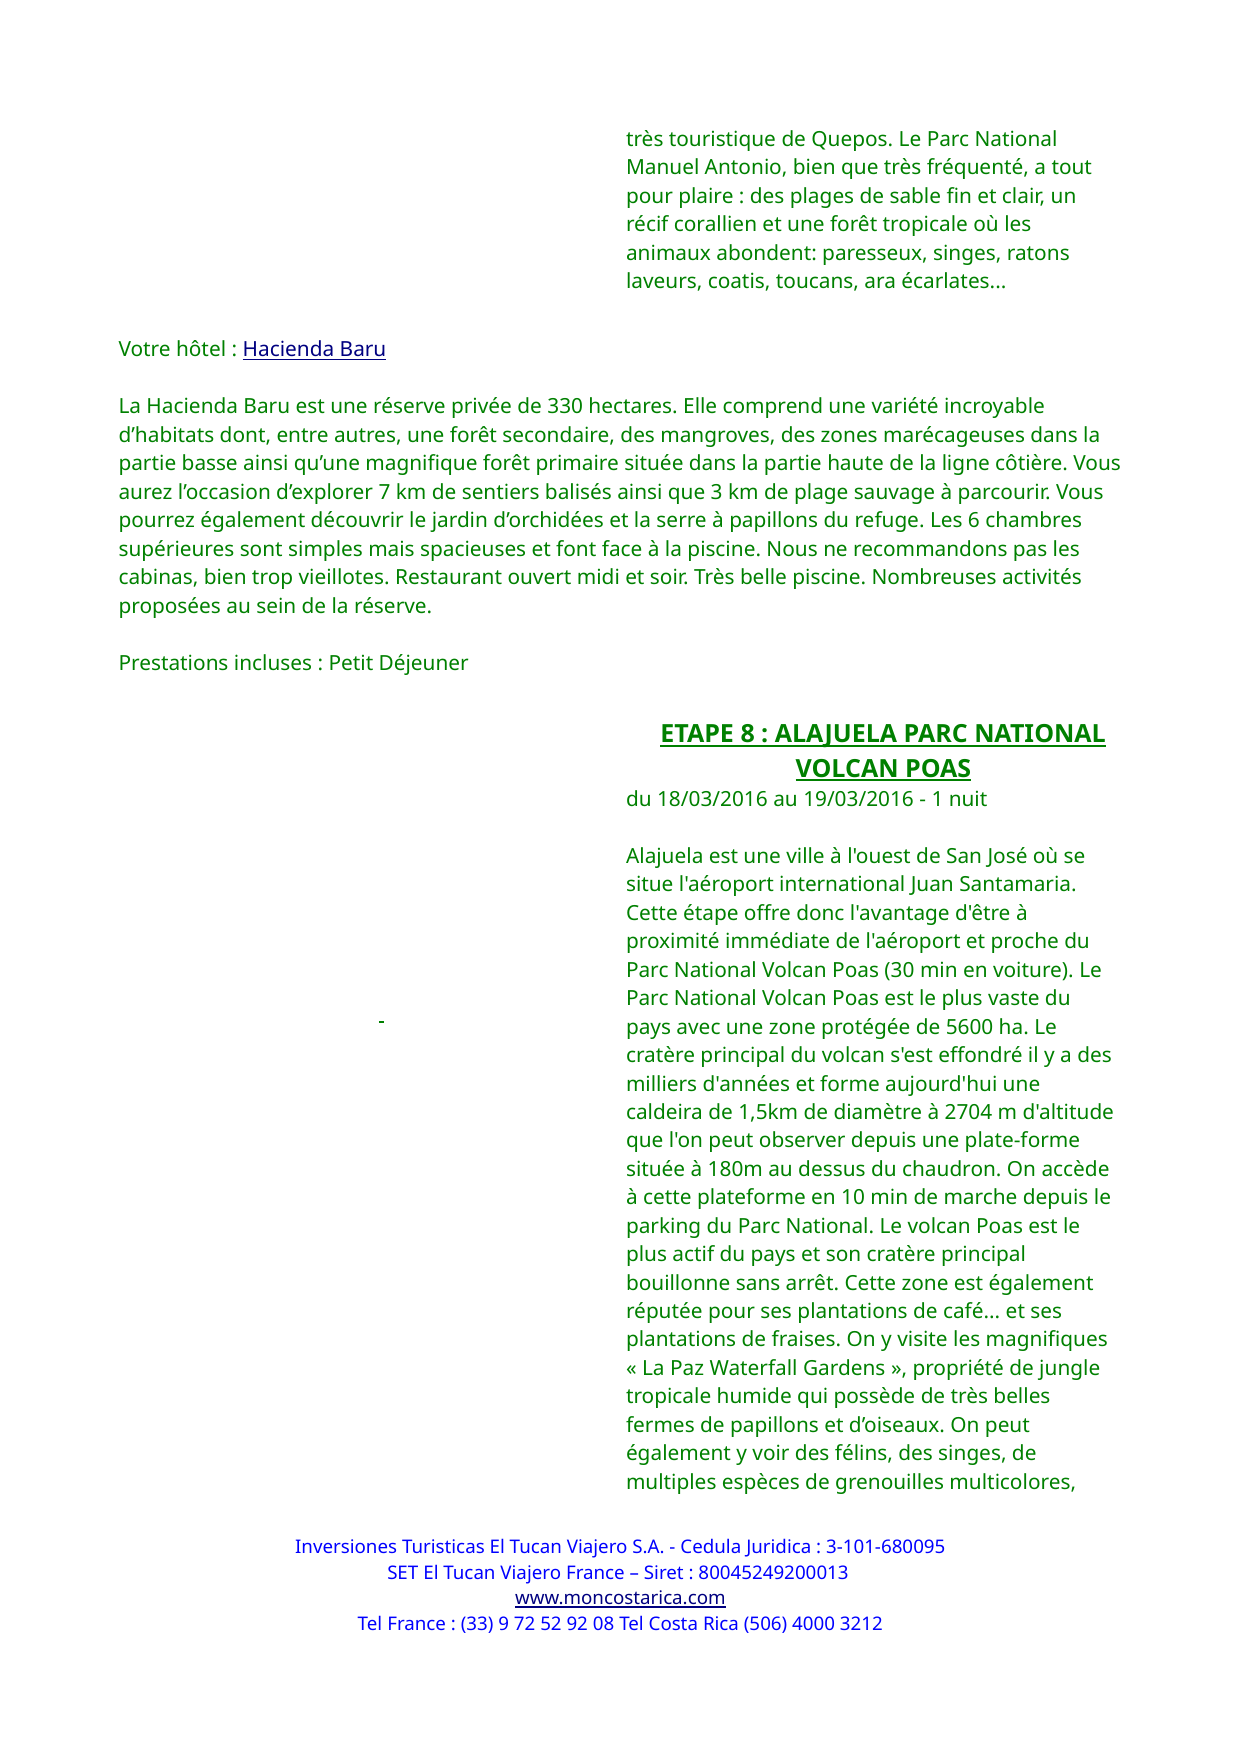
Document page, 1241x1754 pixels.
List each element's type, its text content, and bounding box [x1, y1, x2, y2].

text Prestations incluses : Petit Déjeuner [118, 648, 1122, 676]
text La Hacienda Baru est une réserve privée de 330 hectares. Elle comprend une variété incroyable d’habitats dont, entre autres, une forêt secondaire, des mangroves, des zones marécageuses dans la partie basse ainsi qu’une magnifique forêt primaire située dans la partie haute de la ligne côtière. Vous aurez l’occasion d’explorer 7 km de sentiers balisés ainsi que 3 km de plage sauvage à parcourir. Vous pourrez également découvrir le jardin d’orchidées et la serre à papillons du refuge. Les 6 chambres supérieures sont simples mais spacieuses et font face à la piscine. Nous ne recommandons pas les cabinas, bien trop vieillotes. Restaurant ouvert midi et soir. Très belle piscine. Nombreuses activités proposées au sein de la réserve. [118, 392, 1122, 619]
text Votre hôtel : Hacienda Baru [118, 334, 1122, 363]
table_header ETAPE 8 : ALAJUELA PARC NATIONAL VOLCAN POAS du 18/03/2016 au 19/03/2016 - 1 nuit Alajuela est une ville à l'ouest de San José où se situe l'aéroport international Juan Santamaria. Cette étape offre donc l'avantage d'être à proximité immédiate de l'aéroport et proche du Parc National Volcan Poas (30 min en voiture). Le Parc National Volcan Poas est le plus vaste du pays avec une zone protégée de 5600 ha. Le cratère principal du volcan s'est effondré il y a des milliers d'années et forme aujourd'hui une caldeira de 1,5km de diamètre à 2704 m d'altitude que l'on peut observer depuis une plate-forme située à 180m au dessus du chaudron. On accède à cette plateforme en 10 min de marche depuis le parking du Parc National. Le volcan Poas est le plus actif du pays et son cratère principal bouillonne sans arrêt. Cette zone est également réputée pour ses plantations de café... et ses plantations de fraises. On y visite les magnifiques « La Paz Waterfall Gardens », propriété de jungle tropicale humide qui possède de très belles fermes de papillons et d’oiseaux. On peut également y voir des félins, des singes, de multiples espèces de grenouilles multicolores, [620, 710, 1122, 1501]
table_header [118, 710, 620, 1501]
table_header [118, 118, 620, 300]
table_header très touristique de Quepos. Le Parc National Manuel Antonio, bien que très fréquenté, a tout pour plaire : des plages de sable fin et clair, un récif corallien et une forêt tropicale où les animaux abondent: paresseux, singes, ratons laveurs, coatis, toucans, ara écarlates... [620, 118, 1122, 300]
